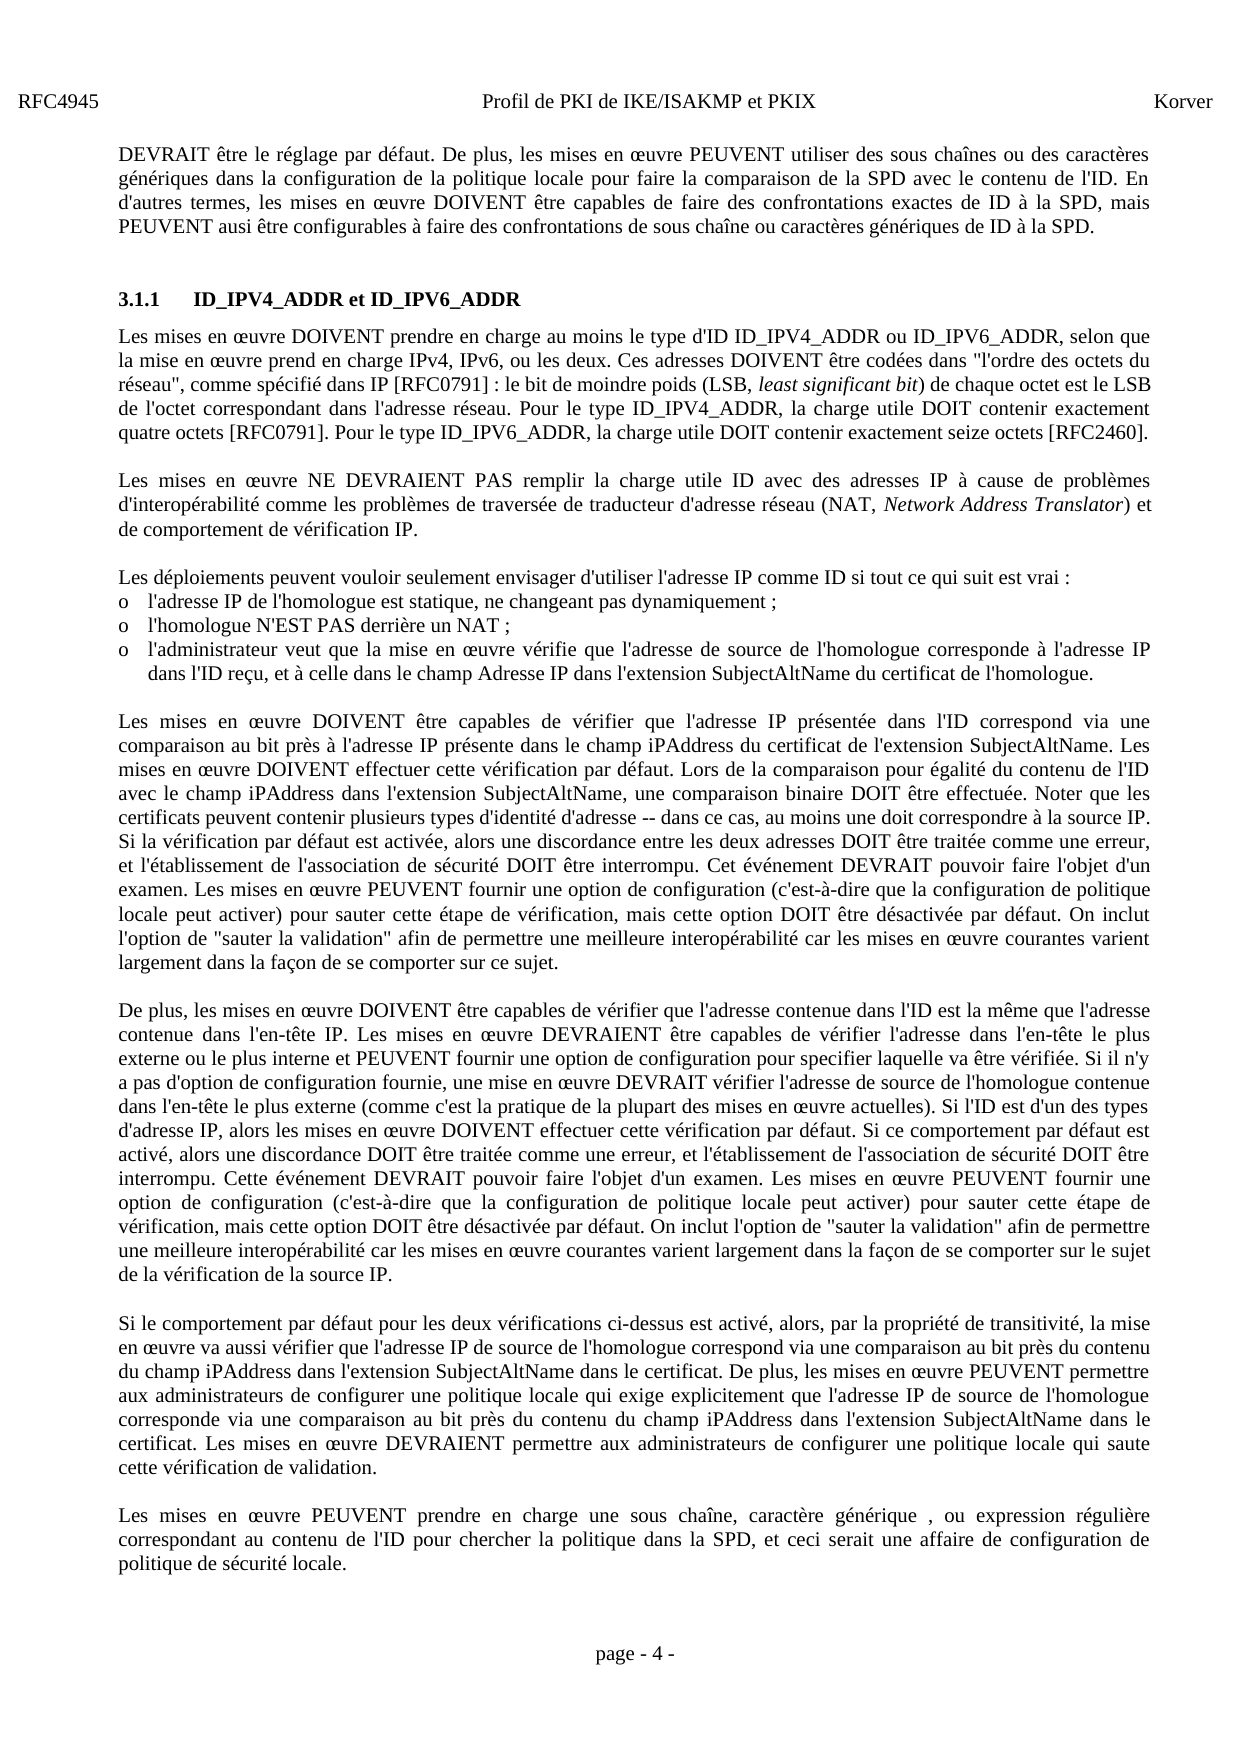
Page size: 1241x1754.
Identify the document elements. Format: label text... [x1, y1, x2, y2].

text Les mises en œuvre DOIVENT prendre en charge au moins le type d'ID ID_IPV4_ADDR ou ID_IPV6_ADDR, selon que la mise en œuvre prend en charge IPv4, IPv6, ou les deux. Ces adresses DOIVENT être codées dans "l'ordre des octets du réseau", comme spécifié dans IP [RFC0791] : le bit de moindre poids (LSB, least significant bit) de chaque octet est le LSB de l'octet correspondant dans l'adresse réseau. Pour le type ID_IPV4_ADDR, la charge utile DOIT contenir exactement quatre octets [RFC0791]. Pour le type ID_IPV6_ADDR, la charge utile DOIT contenir exactement seize octets [RFC2460]. [118, 324, 1152, 444]
text Les mises en œuvre PEUVENT prendre en charge une sous chaîne, caractère générique , ou expression régulière correspondant au contenu de l'ID pour chercher la politique dans la SPD, et ceci serait une affaire de configuration de politique de sécurité locale. [118, 1503, 1152, 1575]
text o l'homologue N'EST PAS derrière un NAT ; [118, 613, 1152, 637]
text o l'administrateur veut que la mise en œuvre vérifie que l'adresse de source de l'homologue corresponde à l'adresse IP dans l'ID reçu, et à celle dans le champ Adresse IP dans l'extension SubjectAltName du certificat de l'homologue. [118, 637, 1152, 685]
text o l'adresse IP de l'homologue est statique, ne changeant pas dynamiquement ; [118, 589, 1152, 613]
text Les déploiements peuvent vouloir seulement envisager d'utiliser l'adresse IP comme ID si tout ce qui suit est vrai : [118, 564, 1152, 589]
text De plus, les mises en œuvre DOIVENT être capables de vérifier que l'adresse contenue dans l'ID est la même que l'adresse contenue dans l'en-tête IP. Les mises en œuvre DEVRAIENT être capables de vérifier l'adresse dans l'en-tête le plus externe ou le plus interne et PEUVENT fournir une option de configuration pour specifier laquelle va être vérifiée. Si il n'y a pas d'option de configuration fournie, une mise en œuvre DEVRAIT vérifier l'adresse de source de l'homologue contenue dans l'en-tête le plus externe (comme c'est la pratique de la plupart des mises en œuvre actuelles). Si l'ID est d'un des types d'adresse IP, alors les mises en œuvre DOIVENT effectuer cette vérification par défaut. Si ce comportement par défaut est activé, alors une discordance DOIT être traitée comme une erreur, et l'établissement de l'association de sécurité DOIT être interrompu. Cette événement DEVRAIT pouvoir faire l'objet d'un examen. Les mises en œuvre PEUVENT fournir une option de configuration (c'est-à-dire que la configuration de politique locale peut activer) pour sauter cette étape de vérification, mais cette option DOIT être désactivée par défaut. On inclut l'option de "sauter la validation" afin de permettre une meilleure interopérabilité car les mises en œuvre courantes varient largement dans la façon de se comporter sur le sujet de la vérification de la source IP. [118, 998, 1152, 1286]
subtitle 3.1.1 ID_IPV4_ADDR et ID_IPV6_ADDR [118, 287, 1152, 311]
text Les mises en œuvre DOIVENT être capables de vérifier que l'adresse IP présentée dans l'ID correspond via une comparaison au bit près à l'adresse IP présente dans le champ iPAddress du certificat de l'extension SubjectAltName. Les mises en œuvre DOIVENT effectuer cette vérification par défaut. Lors de la comparaison pour égalité du contenu de l'ID avec le champ iPAddress dans l'extension SubjectAltName, une comparaison binaire DOIT être effectuée. Noter que les certificats peuvent contenir plusieurs types d'identité d'adresse -- dans ce cas, au moins une doit correspondre à la source IP. Si la vérification par défaut est activée, alors une discordance entre les deux adresses DOIT être traitée comme une erreur, et l'établissement de l'association de sécurité DOIT être interrompu. Cet événement DEVRAIT pouvoir faire l'objet d'un examen. Les mises en œuvre PEUVENT fournir une option de configuration (c'est-à-dire que la configuration de politique locale peut activer) pour sauter cette étape de vérification, mais cette option DOIT être désactivée par défaut. On inclut l'option de "sauter la validation" afin de permettre une meilleure interopérabilité car les mises en œuvre courantes varient largement dans la façon de se comporter sur ce sujet. [118, 709, 1152, 974]
text Les mises en œuvre NE DEVRAIENT PAS remplir la charge utile ID avec des adresses IP à cause de problèmes d'interopérabilité comme les problèmes de traversée de traducteur d'adresse réseau (NAT, Network Address Translator) et de comportement de vérification IP. [118, 468, 1152, 541]
text Si le comportement par défaut pour les deux vérifications ci-dessus est activé, alors, par la propriété de transitivité, la mise en œuvre va aussi vérifier que l'adresse IP de source de l'homologue correspond via une comparaison au bit près du contenu du champ iPAddress dans l'extension SubjectAltName dans le certificat. De plus, les mises en œuvre PEUVENT permettre aux administrateurs de configurer une politique locale qui exige explicitement que l'adresse IP de source de l'homologue corresponde via une comparaison au bit près du contenu du champ iPAddress dans l'extension SubjectAltName dans le certificat. Les mises en œuvre DEVRAIENT permettre aux administrateurs de configurer une politique locale qui saute cette vérification de validation. [118, 1311, 1152, 1479]
text DEVRAIT être le réglage par défaut. De plus, les mises en œuvre PEUVENT utiliser des sous chaînes ou des caractères génériques dans la configuration de la politique locale pour faire la comparaison de la SPD avec le contenu de l'ID. En d'autres termes, les mises en œuvre DOIVENT être capables de faire des confrontations exactes de ID à la SPD, mais PEUVENT ausi être configurables à faire des confrontations de sous chaîne ou caractères génériques de ID à la SPD. [118, 142, 1152, 238]
